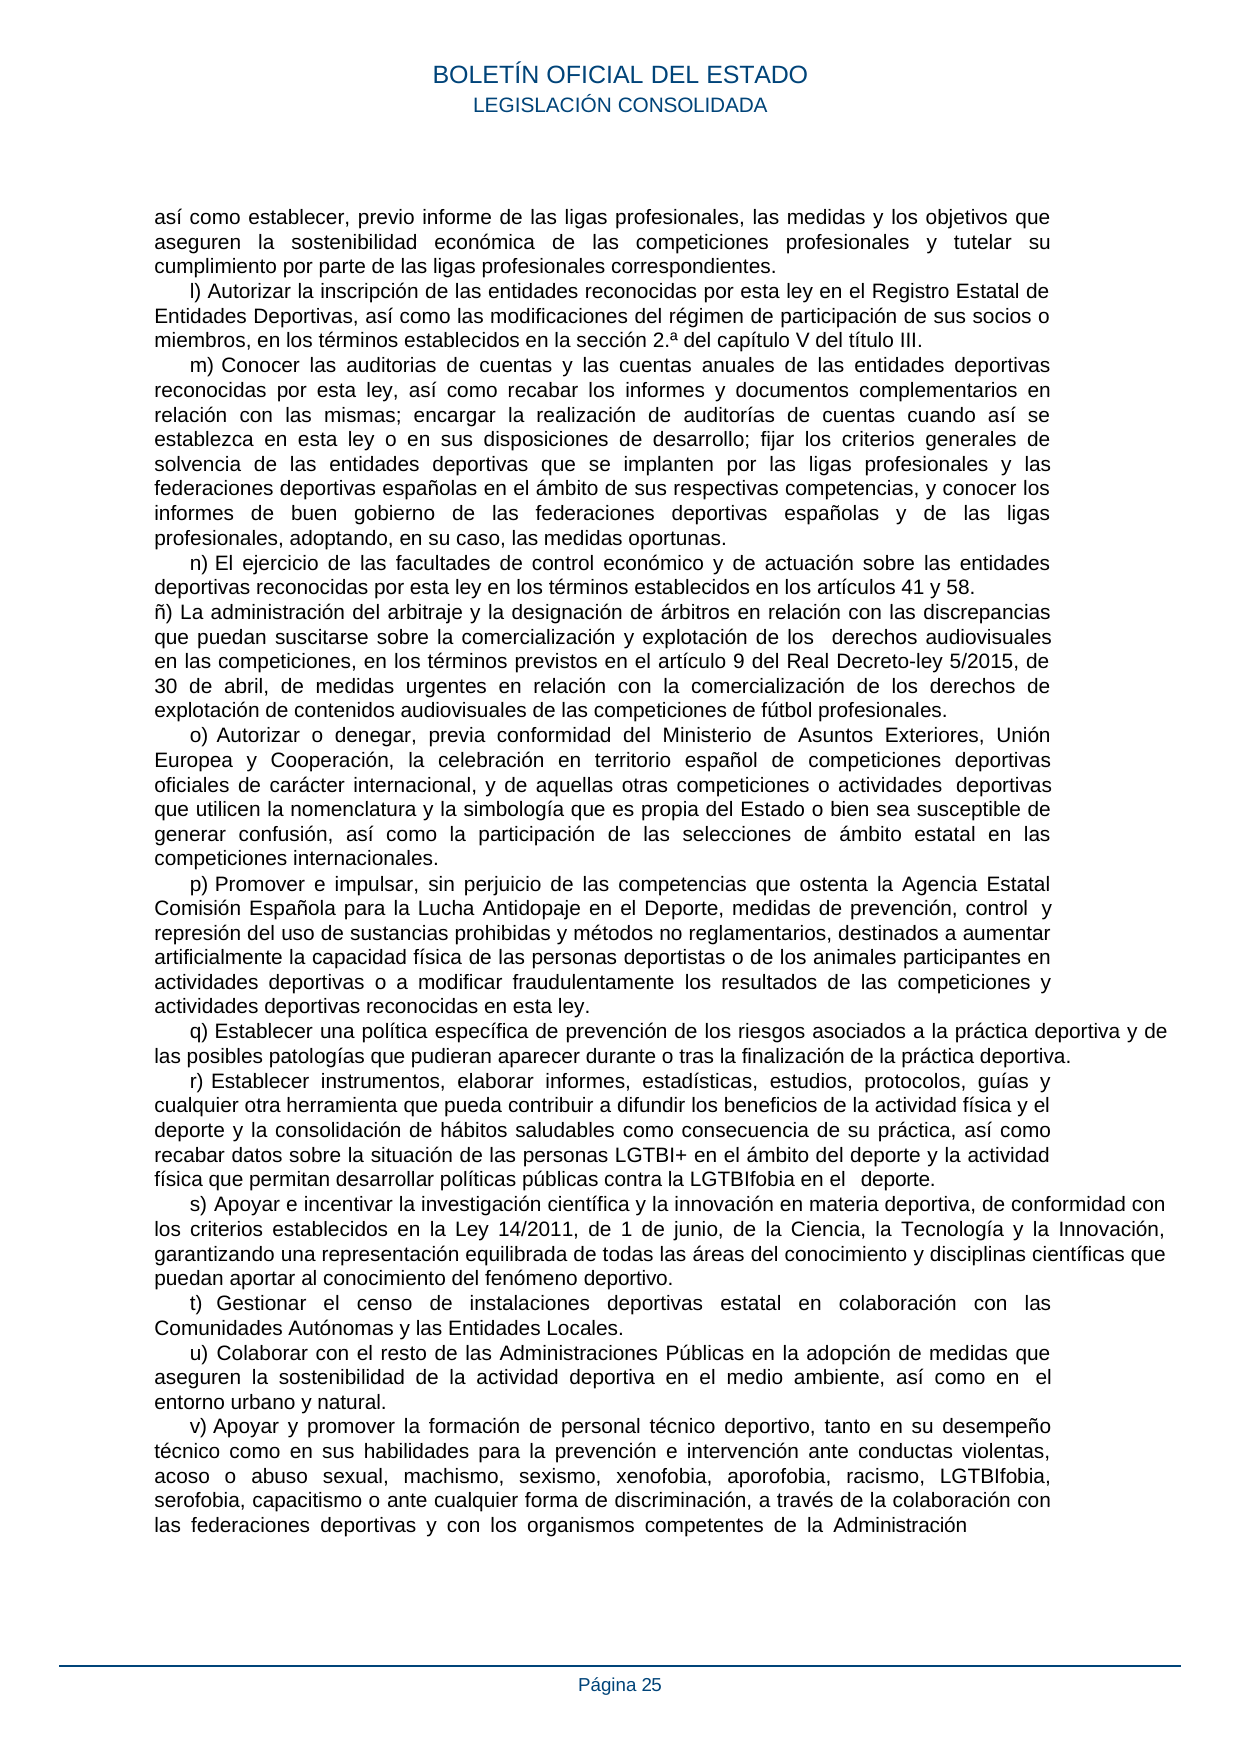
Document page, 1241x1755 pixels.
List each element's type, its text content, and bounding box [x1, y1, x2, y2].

text así como establecer, previo informe de las ligas profesionales, las medidas y los objetivos que aseguren la sostenibilidad económica de las competiciones profesionales y tutelar su cumplimiento por parte de las ligas profesionales correspondientes. [154, 205, 1052, 278]
list Conocer las auditorias de cuentas y las cuentas anuales de las entidades deportivas reconocidas por esta ley, así como recabar los informes y documentos complementarios en relación con las mismas; encargar la realización de auditorías de cuentas cuando así se establezca en esta ley o en sus disposiciones de desarrollo; fijar los criterios generales de solvencia de las entidades deportivas que se implanten por las ligas profesionales y las federaciones deportivas españolas en el ámbito de sus respectivas competencias, y conocer los informes de buen gobierno de las federaciones deportivas españolas y de las ligas profesionales, adoptando, en su caso, las medidas oportunas. [154, 353, 1052, 549]
list Establecer una política específica de prevención de los riesgos asociados a la práctica deportiva y de las posibles patologías que pudieran aparecer durante o tras la finalización de la práctica deportiva. [154, 1019, 1168, 1068]
list Apoyar e incentivar la investigación científica y la innovación en materia deportiva, de conformidad con los criterios establecidos en la Ley 14/2011, de 1 de junio, de la Ciencia, la Tecnología y la Innovación, garantizando una representación equilibrada de todas las áreas del conocimiento y disciplinas científicas que puedan aportar al conocimiento del fenómeno deportivo. [154, 1192, 1168, 1290]
list Gestionar el censo de instalaciones deportivas estatal en colaboración con las Comunidades Autónomas y las Entidades Locales. [154, 1291, 1052, 1339]
text ñ) La administración del arbitraje y la designación de árbitros en relación con las discrepancias que puedan suscitarse sobre la comercialización y explotación de los derechos audiovisuales en las competiciones, en los términos previstos en el artículo 9 del Real Decreto-ley 5/2015, de 30 de abril, de medidas urgentes en relación con la comercialización de los derechos de explotación de contenidos audiovisuales de las competiciones de fútbol profesionales. [154, 600, 1052, 722]
list Colaborar con el resto de las Administraciones Públicas en la adopción de medidas que aseguren la sostenibilidad de la actividad deportiva en el medio ambiente, así como en el entorno urbano y natural. [154, 1340, 1052, 1413]
list Autorizar la inscripción de las entidades reconocidas por esta ley en el Registro Estatal de Entidades Deportivas, así como las modificaciones del régimen de participación de sus socios o miembros, en los términos establecidos en la sección 2.ª del capítulo V del título III. [154, 279, 1052, 352]
list El ejercicio de las facultades de control económico y de actuación sobre las entidades deportivas reconocidas por esta ley en los términos establecidos en los artículos 41 y 58. [154, 551, 1052, 599]
list Promover e impulsar, sin perjuicio de las competencias que ostenta la Agencia Estatal Comisión Española para la Lucha Antidopaje en el Deporte, medidas de prevención, control y represión del uso de sustancias prohibidas y métodos no reglamentarios, destinados a aumentar artificialmente la capacidad física de las personas deportistas o de los animales participantes en actividades deportivas o a modificar fraudulentamente los resultados de las competiciones y actividades deportivas reconocidas en esta ley. [154, 871, 1052, 1018]
list Establecer instrumentos, elaborar informes, estadísticas, estudios, protocolos, guías y cualquier otra herramienta que pueda contribuir a difundir los beneficios de la actividad física y el deporte y la consolidación de hábitos saludables como consecuencia de su práctica, así como recabar datos sobre la situación de las personas LGTBI+ en el ámbito del deporte y la actividad física que permitan desarrollar políticas públicas contra la LGTBIfobia en el deporte. [154, 1069, 1052, 1191]
list Autorizar o denegar, previa conformidad del Ministerio de Asuntos Exteriores, Unión Europea y Cooperación, la celebración en territorio español de competiciones deportivas oficiales de carácter internacional, y de aquellas otras competiciones o actividades deportivas que utilicen la nomenclatura y la simbología que es propia del Estado o bien sea susceptible de generar confusión, así como la participación de las selecciones de ámbito estatal en las competiciones internacionales. [154, 723, 1052, 870]
list Apoyar y promover la formación de personal técnico deportivo, tanto en su desempeño técnico como en sus habilidades para la prevención e intervención ante conductas violentas, acoso o abuso sexual, machismo, sexismo, xenofobia, aporofobia, racismo, LGTBIfobia, serofobia, capacitismo o ante cualquier forma de discriminación, a través de la colaboración con las federaciones deportivas y con los organismos competentes de la Administración [154, 1414, 1052, 1537]
